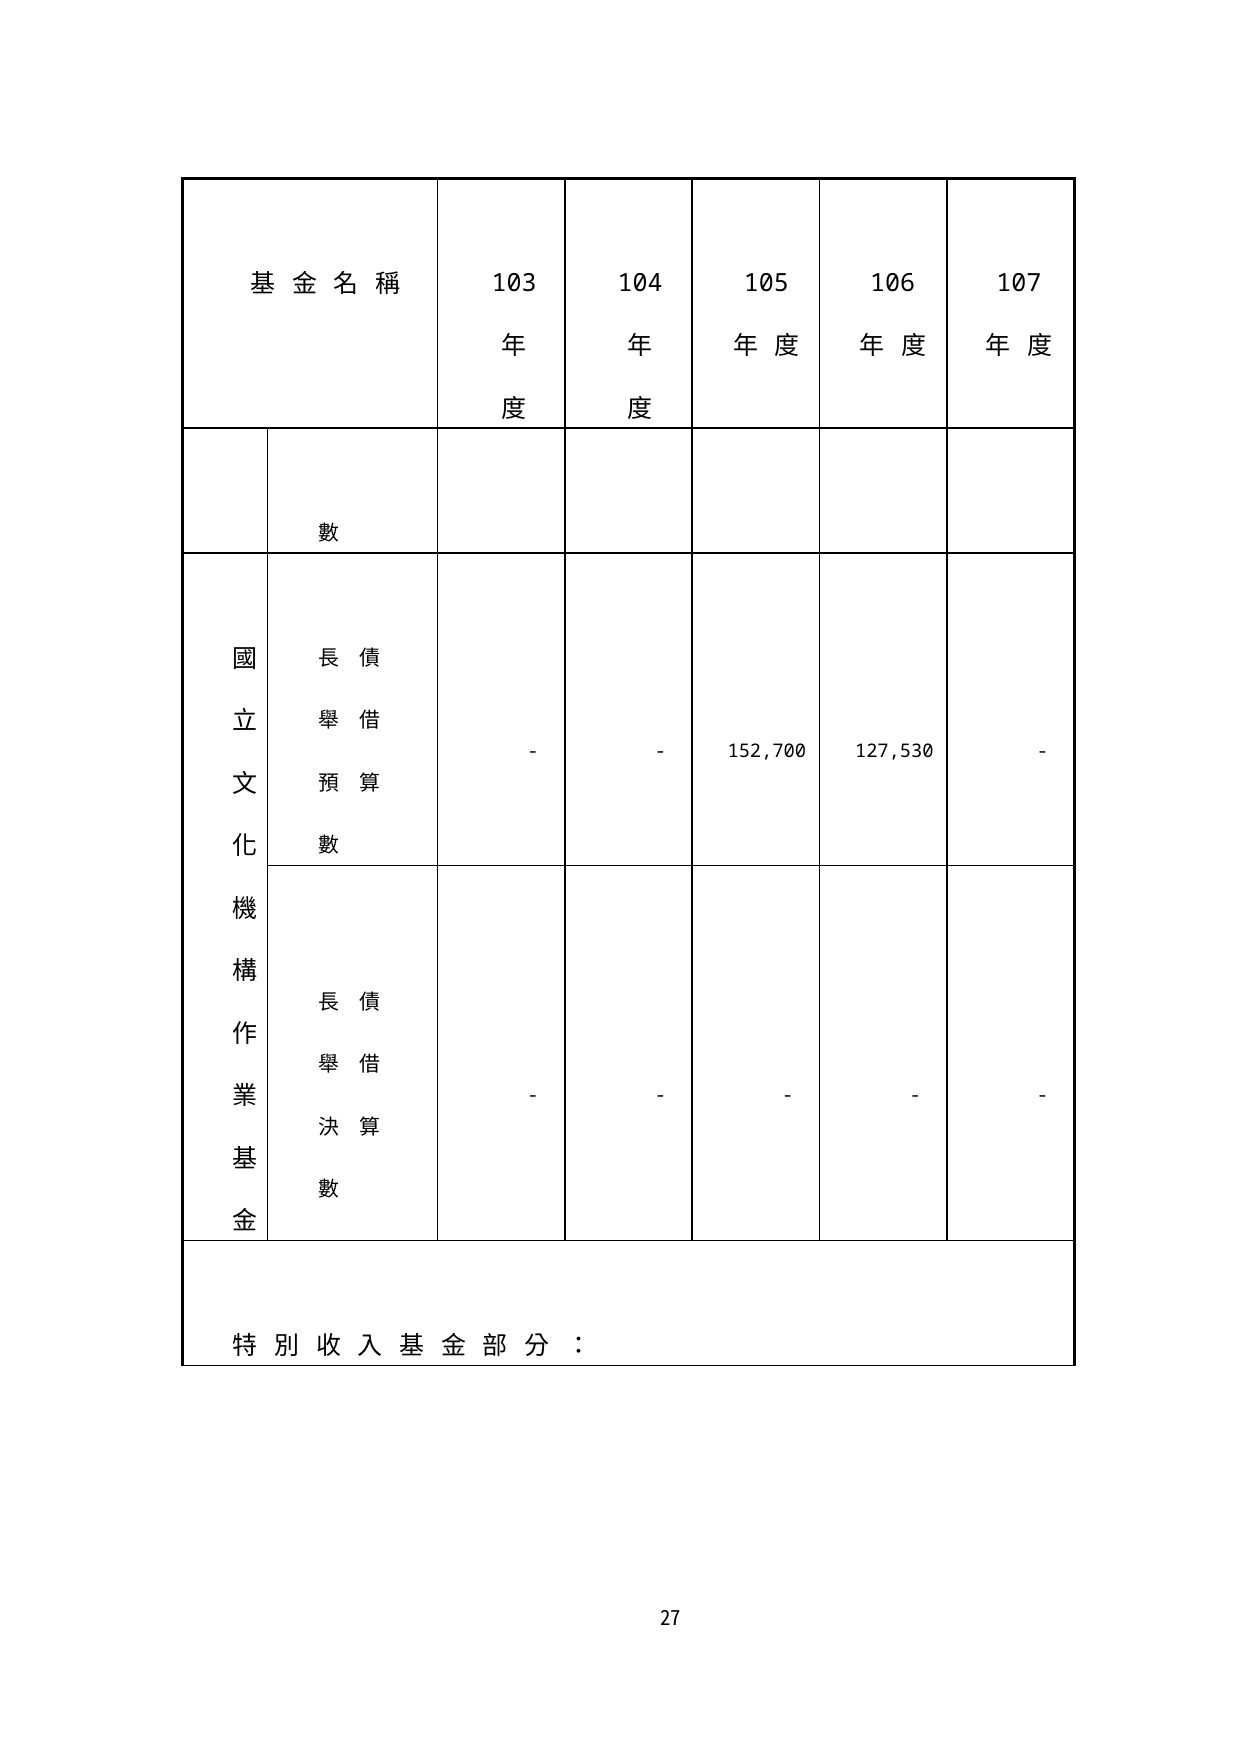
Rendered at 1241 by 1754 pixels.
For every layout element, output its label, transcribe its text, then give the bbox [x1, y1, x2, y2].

table_header 基金名稱 [184, 180, 437, 427]
table_header 105年度 [693, 180, 819, 427]
table_cell - [820, 866, 946, 1240]
table_cell - [820, 429, 946, 552]
table_header 103年度 [438, 180, 564, 427]
table_cell 特別收入基金部分： [184, 1241, 1073, 1365]
table_cell - [948, 866, 1073, 1240]
table_cell - [438, 429, 564, 552]
table_cell 國立文化機構作業基金 [184, 554, 267, 1240]
table_cell - [566, 866, 691, 1240]
table_cell 152,700 [693, 554, 819, 865]
table_cell - [693, 866, 819, 1240]
table_cell - [693, 429, 819, 552]
table_cell [184, 429, 267, 552]
table_cell - [948, 554, 1073, 865]
table_cell 長債舉借預算數 [268, 554, 437, 865]
table_cell - [566, 429, 691, 552]
table_cell - [566, 554, 691, 865]
table_header 107年度 [948, 180, 1073, 427]
table_header 104年度 [566, 180, 691, 427]
table_header 106年度 [820, 180, 946, 427]
table_cell - [948, 429, 1073, 552]
table_cell 數 [268, 429, 437, 552]
table_cell - [438, 554, 564, 865]
table_cell 127,530 [820, 554, 946, 865]
table_cell - [438, 866, 564, 1240]
table_cell 長債舉借決算數 [268, 866, 437, 1240]
